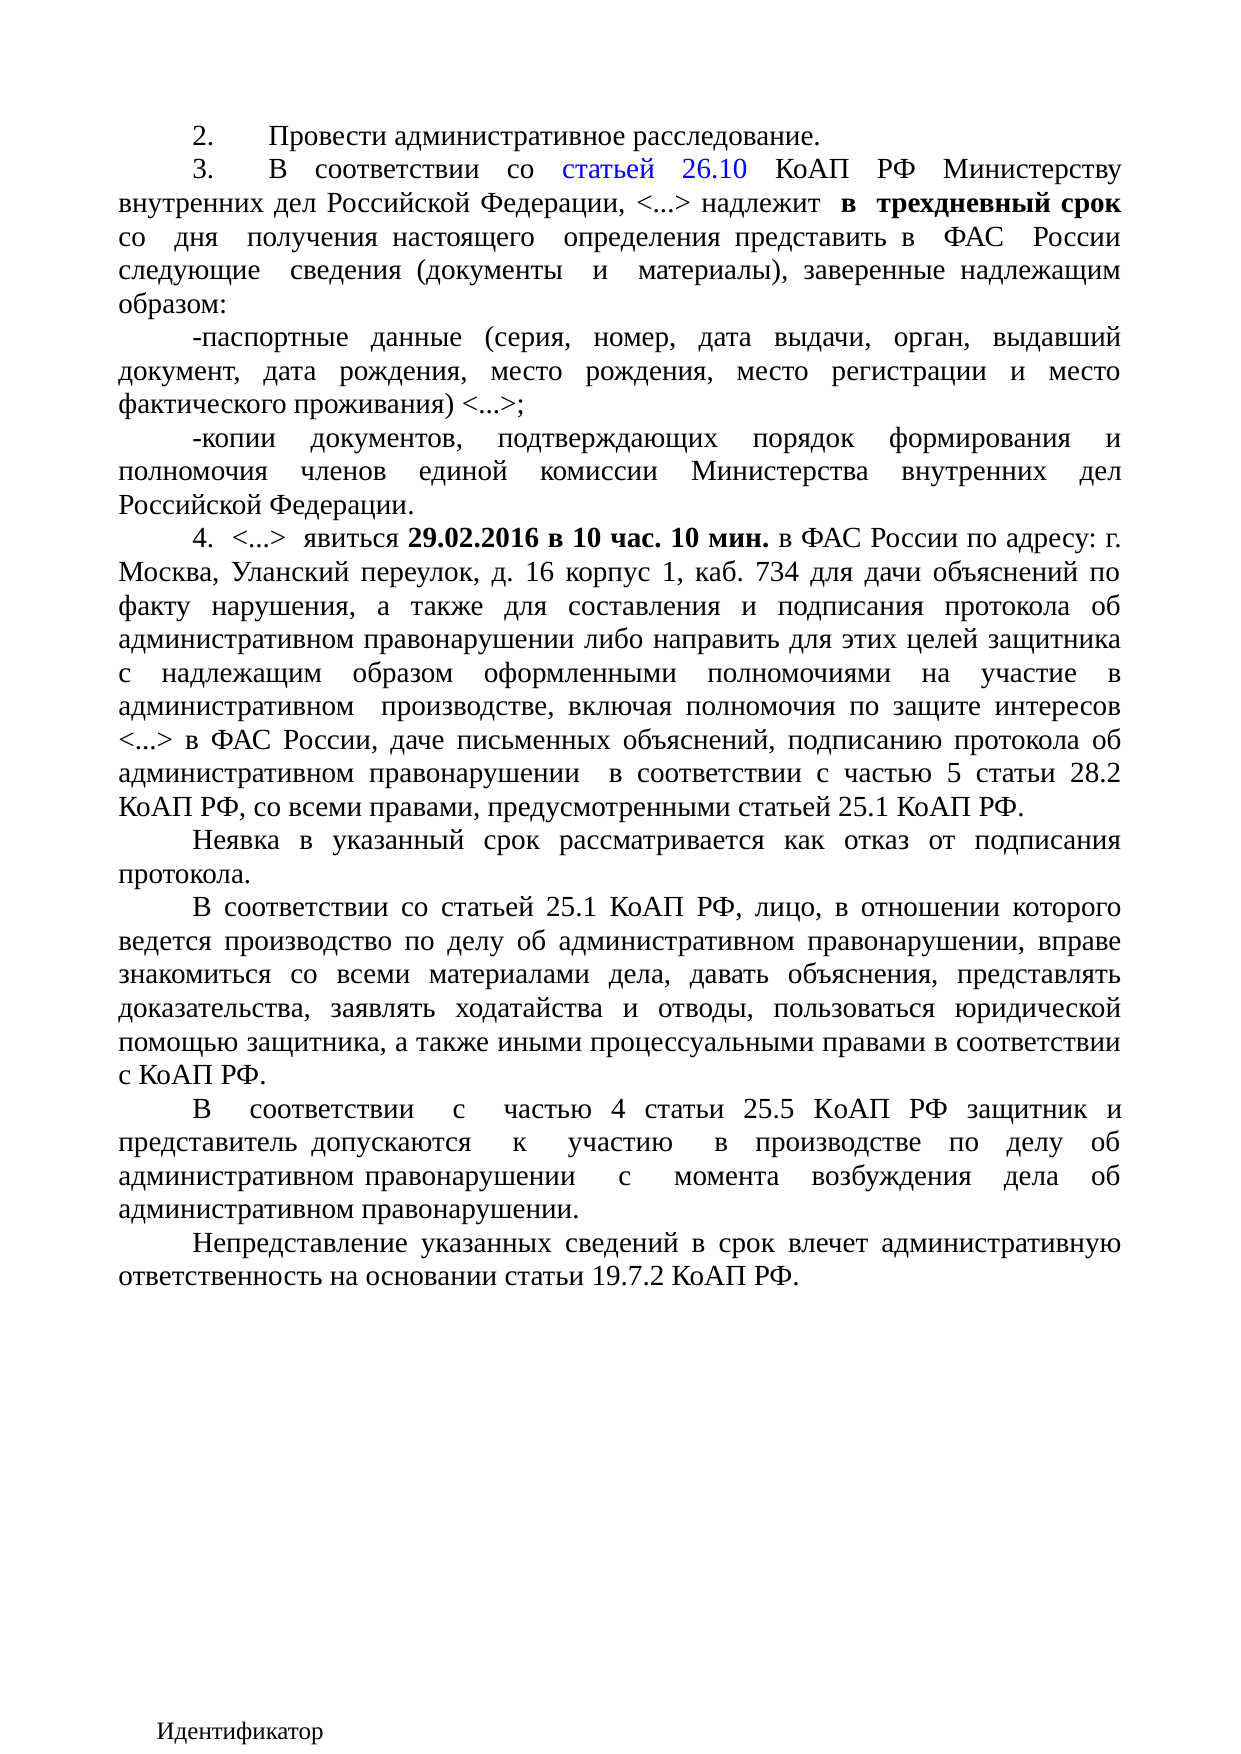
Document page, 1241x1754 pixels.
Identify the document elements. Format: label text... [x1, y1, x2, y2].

list 4. <...> явиться 29.02.2016 в 10 час. 10 мин. в ФАС России по адресу: г. Москва, Уланский переулок, д. 16 корпус 1, каб. 734 для дачи объяснений по факту нарушения, а также для составления и подписания протокола об административном правонарушении либо направить для этих целей защитника с надлежащим образом оформленными полномочиями на участие в административном производстве, включая полномочия по защите интересов <...> в ФАС России, даче письменных объяснений, подписанию протокола об административном правонарушении в соответствии с частью 5 статьи 28.2 КоАП РФ, со всеми правами, предусмотренными статьей 25.1 КоАП РФ. [118, 521, 1122, 822]
text В соответствии с частью 4 статьи 25.5 КоАП РФ защитник и представитель допускаются к участию в производстве по делу об административном правонарушении с момента возбуждения дела об административном правонарушении. [118, 1091, 1122, 1225]
text В соответствии со статьей 25.1 КоАП РФ, лицо, в отношении которого ведется производство по делу об административном правонарушении, вправе знакомиться со всеми материалами дела, давать объяснения, представлять доказательства, заявлять ходатайства и отводы, пользоваться юридической помощью защитника, а также иными процессуальными правами в соответствии с КоАП РФ. [118, 889, 1122, 1091]
list Провести административное расследование. [118, 118, 1122, 152]
text -копии документов, подтверждающих порядок формирования и полномочия членов единой комиссии Министерства внутренних дел Российской Федерации. [118, 420, 1122, 521]
list Неявка в указанный срок рассматривается как отказ от подписания протокола. [118, 822, 1122, 889]
text Непредставление указанных сведений в срок влечет административную ответственность на основании статьи 19.7.2 КоАП РФ. [118, 1225, 1122, 1292]
list В соответствии со статьей 26.10 КоАП РФ Министерству внутренних дел Российской Федерации, <...> надлежит в трехдневный срок со дня получения настоящего определения представить в ФАС России следующие сведения (документы и материалы), заверенные надлежащим образом: [118, 152, 1122, 319]
text -паспортные данные (серия, номер, дата выдачи, орган, выдавший документ, дата рождения, место рождения, место регистрации и место фактического проживания) <...>; [118, 319, 1122, 420]
